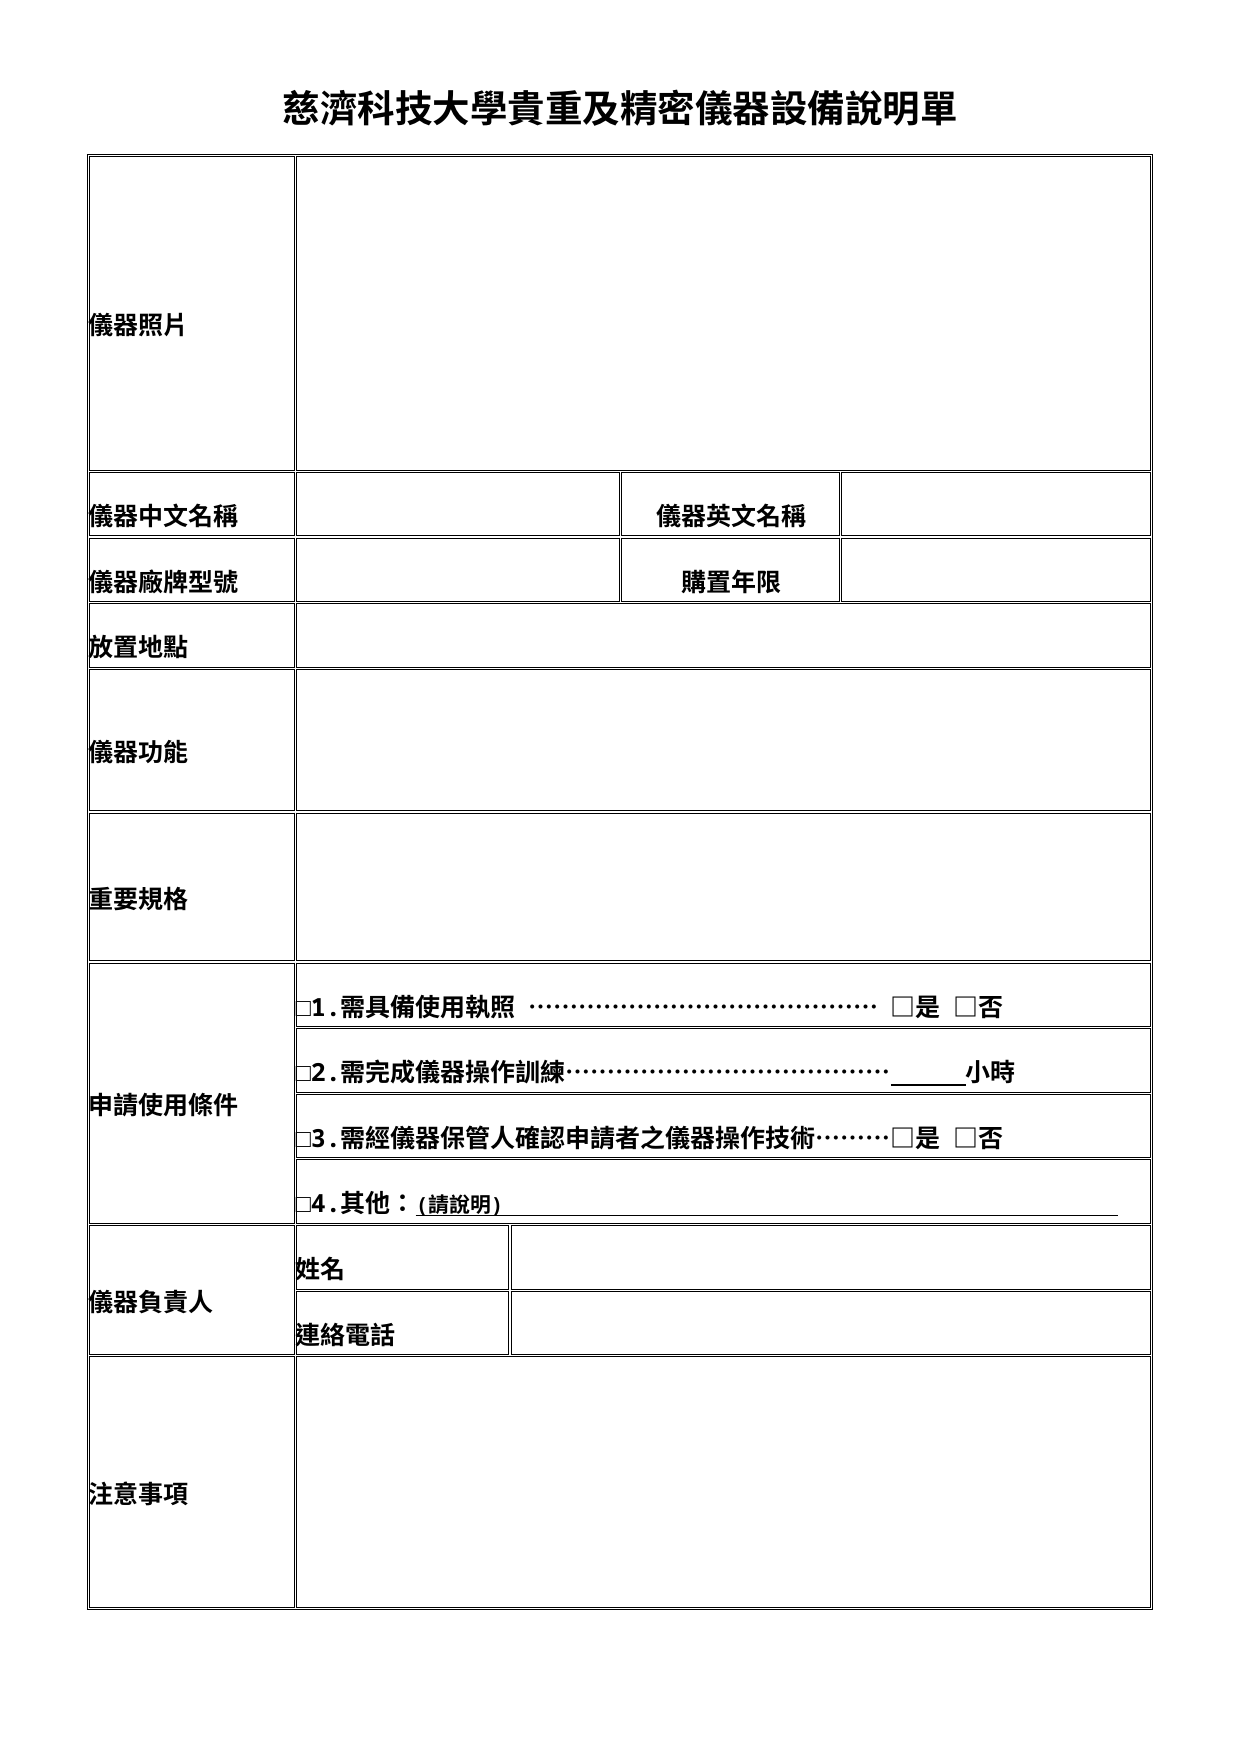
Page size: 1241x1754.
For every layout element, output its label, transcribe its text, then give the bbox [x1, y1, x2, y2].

table_cell 儀器中文名稱 [90, 473, 294, 535]
table_cell [297, 670, 1150, 810]
table_cell 注意事項 [90, 1357, 294, 1607]
table_cell [842, 539, 1150, 601]
table_cell 連絡電話 [297, 1292, 508, 1354]
table_cell 姓名 [297, 1226, 508, 1288]
table_cell 儀器功能 [90, 670, 294, 810]
table_cell [842, 473, 1150, 535]
table_cell □1.需具備使用執照 …………………………………… □是 □否 [297, 964, 1150, 1026]
table_cell □3.需經儀器保管人確認申請者之儀器操作技術………□是 □否 [297, 1095, 1150, 1157]
table_cell 申請使用條件 [90, 964, 294, 1223]
table_cell [512, 1226, 1150, 1288]
table_header 儀器照片 [90, 157, 294, 470]
table_cell [297, 1357, 1150, 1607]
table_cell [512, 1292, 1150, 1354]
table_header [297, 157, 1150, 470]
table_cell □4.其他：(請說明) [297, 1160, 1150, 1223]
text 慈濟科技大學貴重及精密儀器設備說明單 [88, 64, 1152, 127]
table_cell [297, 814, 1150, 960]
table_cell 重要規格 [90, 814, 294, 960]
table_cell 放置地點 [90, 604, 294, 667]
table_cell [297, 539, 619, 601]
table_cell □2.需完成儀器操作訓練………………………………… 小時 [297, 1029, 1150, 1092]
table_cell 購置年限 [622, 539, 839, 601]
table_cell 儀器英文名稱 [622, 473, 839, 535]
table_cell 儀器負責人 [90, 1226, 294, 1354]
table_cell 儀器廠牌型號 [90, 539, 294, 601]
table_cell [297, 473, 619, 535]
table_cell [297, 604, 1150, 667]
